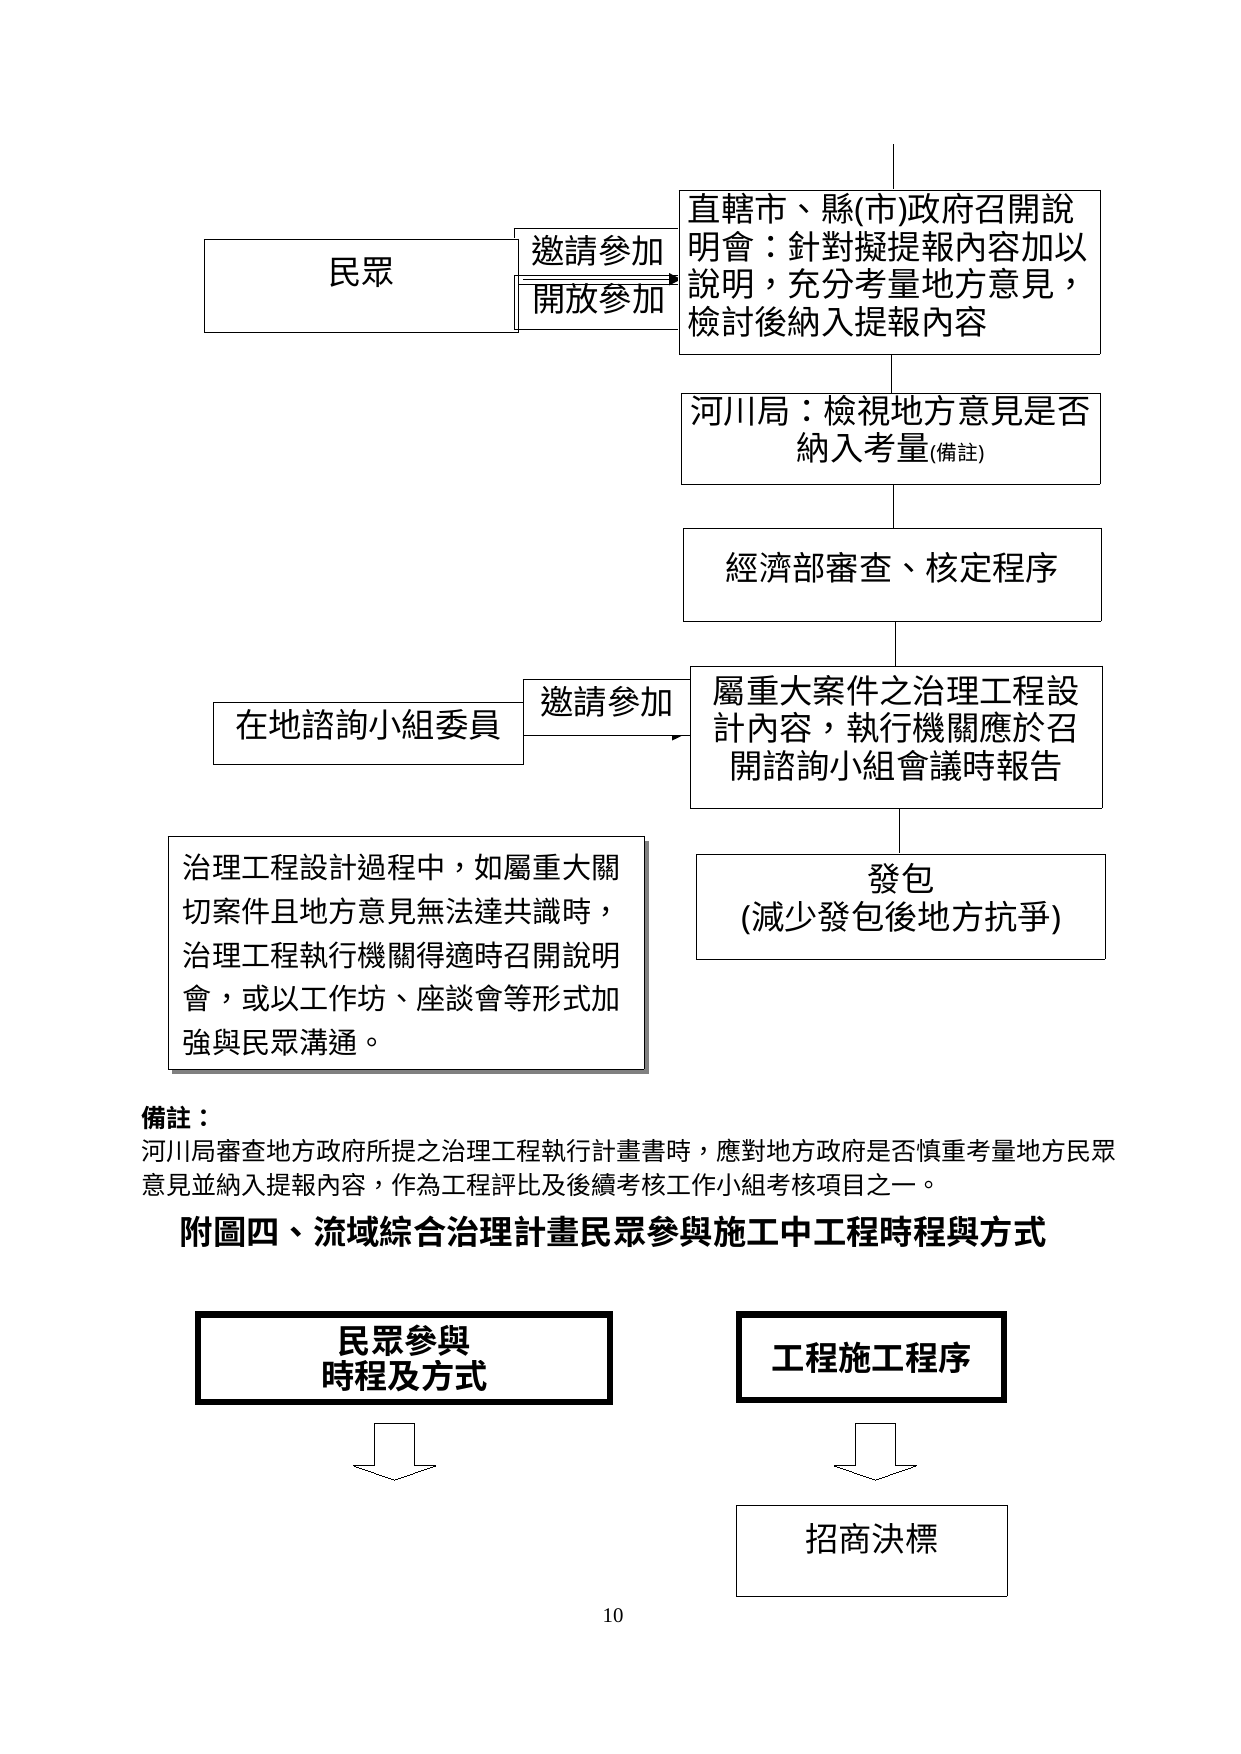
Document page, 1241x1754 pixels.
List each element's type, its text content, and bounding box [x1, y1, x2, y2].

text 時程及方式 [477, 1360, 592, 1391]
text 邀請參加 [538, 686, 676, 722]
text 備註： [103, 1101, 1122, 1134]
text 民眾 [219, 246, 503, 294]
text 開放參加 [529, 283, 668, 318]
text 屬重大案件之治理工程設計內容，執行機關應於召開諮詢小組會議時報告 [705, 673, 1087, 786]
text 發包 [699, 862, 1102, 899]
text 時程及方式 [346, 1360, 364, 1391]
text 時程及方式 [216, 1360, 346, 1391]
text 時程及方式 [334, 1367, 346, 1376]
text 經濟部審查、核定程序 [698, 535, 1086, 592]
text 時程及方式 [364, 1360, 437, 1391]
text 民眾參與 [216, 1325, 592, 1360]
text 在地諮詢小組委員 [228, 709, 508, 745]
text 時程及方式 [426, 1377, 445, 1391]
text 工程施工程序 [757, 1325, 986, 1381]
text 招商決標 [751, 1512, 992, 1561]
text 附圖四、流域綜合治理計畫民眾參與施工中工程時程與方式 [103, 1201, 1122, 1255]
text 治理工程設計過程中，如屬重大關切案件且地方意見無法達共識時，治理工程執行機關得適時召開說明會，或以工作坊、座談會等形式加強與民眾溝通。 [183, 843, 629, 1061]
text 河川局：檢視地方意見是否納入考量(備註) [687, 394, 1094, 468]
text 邀請參加 [528, 235, 667, 271]
text 河川局審查地方政府所提之治理工程執行計畫書時，應對地方政府是否慎重考量地方民眾意見並納入提報內容，作為工程評比及後續考核工作小組考核項目之一。 [141, 1134, 1122, 1201]
text 時程及方式 [435, 1360, 479, 1391]
text (減少發包後地方抗爭) [699, 899, 1102, 937]
text 直轄市、縣(市)政府召開說明會：針對擬提報內容加以說明，充分考量地方意見，檢討後納入提報內容 [687, 192, 1091, 342]
